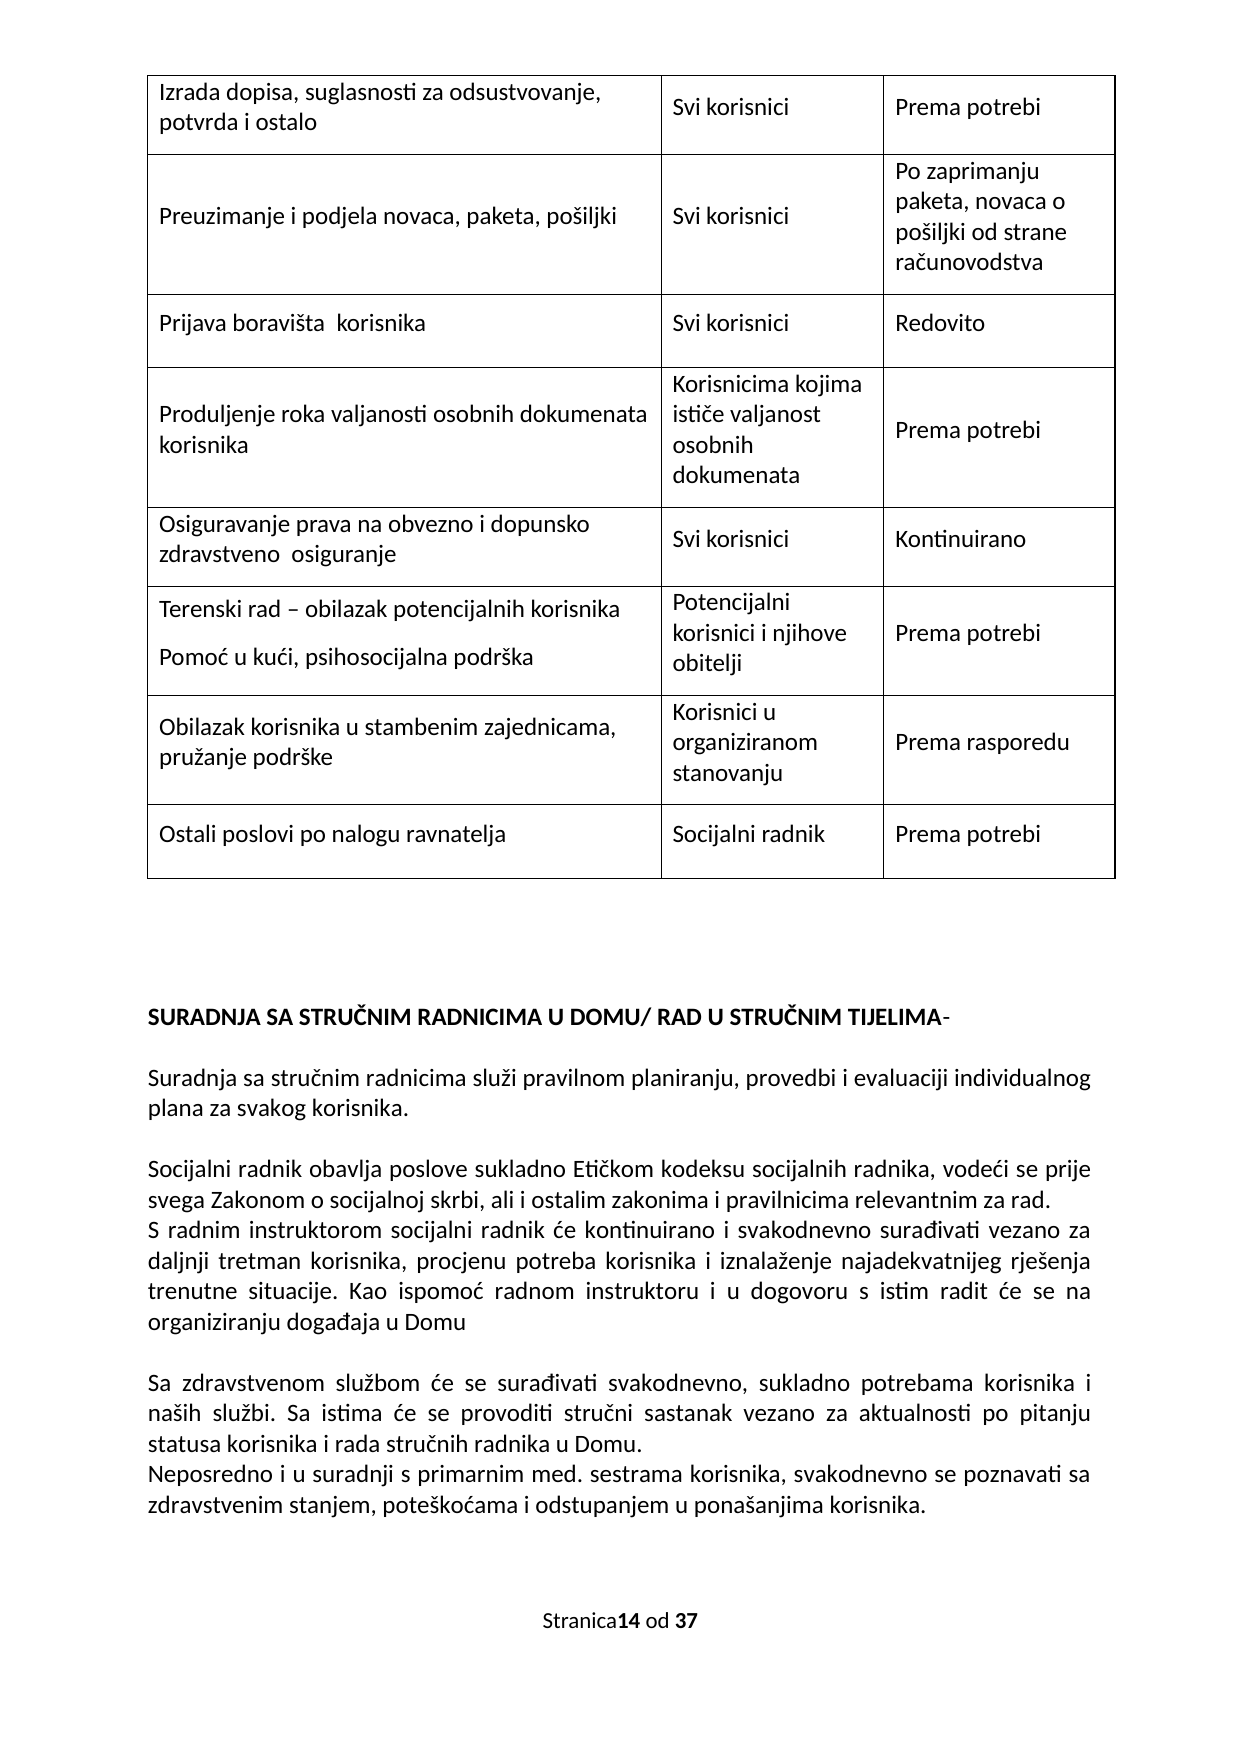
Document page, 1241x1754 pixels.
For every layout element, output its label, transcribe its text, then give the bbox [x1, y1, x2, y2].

table_cell Potencijalni korisnici i njihove obitelji [662, 587, 883, 695]
table_cell Korisnici u organiziranom stanovanju [662, 696, 883, 804]
table_cell Prema potrebi [884, 76, 1114, 154]
text SURADNJA SA STRUČNIM RADNICIMA U DOMU/ RAD U STRUČNIM TIJELIMA- [148, 1001, 1093, 1031]
table_cell Svi korisnici [662, 76, 883, 154]
table_cell Ostali poslovi po nalogu ravnatelja [148, 805, 661, 877]
table_cell Korisnicima kojima ističe valjanost osobnih dokumenata [662, 368, 883, 507]
table_cell Prema potrebi [884, 368, 1114, 507]
table_cell Prema potrebi [884, 587, 1114, 695]
table_cell Prema potrebi [884, 805, 1114, 877]
table_cell Prijava boravišta korisnika [148, 295, 661, 367]
text Sa zdravstvenom službom će se surađivati svakodnevno, sukladno potrebama korisnika i naših službi. Sa istima će se provoditi stručni sastanak vezano za aktualnosti po pitanju statusa korisnika i rada stručnih radnika u Domu. [148, 1367, 1093, 1458]
table_cell Obilazak korisnika u stambenim zajednicama, pružanje podrške [148, 696, 661, 804]
table_cell Svi korisnici [662, 508, 883, 586]
table_cell Terenski rad – obilazak potencijalnih korisnika Pomoć u kući, psihosocijalna podrška [148, 587, 661, 695]
table_cell Redovito [884, 295, 1114, 367]
table_cell Izrada dopisa, suglasnosti za odsustvovanje, potvrda i ostalo [148, 76, 661, 154]
text Neposredno i u suradnji s primarnim med. sestrama korisnika, svakodnevno se poznavati sa zdravstvenim stanjem, poteškoćama i odstupanjem u ponašanjima korisnika. [148, 1458, 1093, 1519]
table_cell Svi korisnici [662, 295, 883, 367]
table_cell Produljenje roka valjanosti osobnih dokumenata korisnika [148, 368, 661, 507]
table_cell Po zaprimanju paketa, novaca o pošiljki od strane računovodstva [884, 155, 1114, 293]
table_cell Preuzimanje i podjela novaca, paketa, pošiljki [148, 155, 661, 293]
text Socijalni radnik obavlja poslove sukladno Etičkom kodeksu socijalnih radnika, vodeći se prije svega Zakonom o socijalnoj skrbi, ali i ostalim zakonima i pravilnicima relevantnim za rad. [148, 1153, 1093, 1214]
table_cell Prema rasporedu [884, 696, 1114, 804]
table_cell Kontinuirano [884, 508, 1114, 586]
table_cell Socijalni radnik [662, 805, 883, 877]
table_cell Svi korisnici [662, 155, 883, 293]
text S radnim instruktorom socijalni radnik će kontinuirano i svakodnevno surađivati vezano za daljnji tretman korisnika, procjenu potreba korisnika i iznalaženje najadekvatnijeg rješenja trenutne situacije. Kao ispomoć radnom instruktoru i u dogovoru s istim radit će se na organiziranju događaja u Domu [148, 1214, 1093, 1336]
table_cell Osiguravanje prava na obvezno i dopunsko zdravstveno osiguranje [148, 508, 661, 586]
text Suradnja sa stručnim radnicima služi pravilnom planiranju, provedbi i evaluaciji individualnog plana za svakog korisnika. [148, 1062, 1093, 1123]
